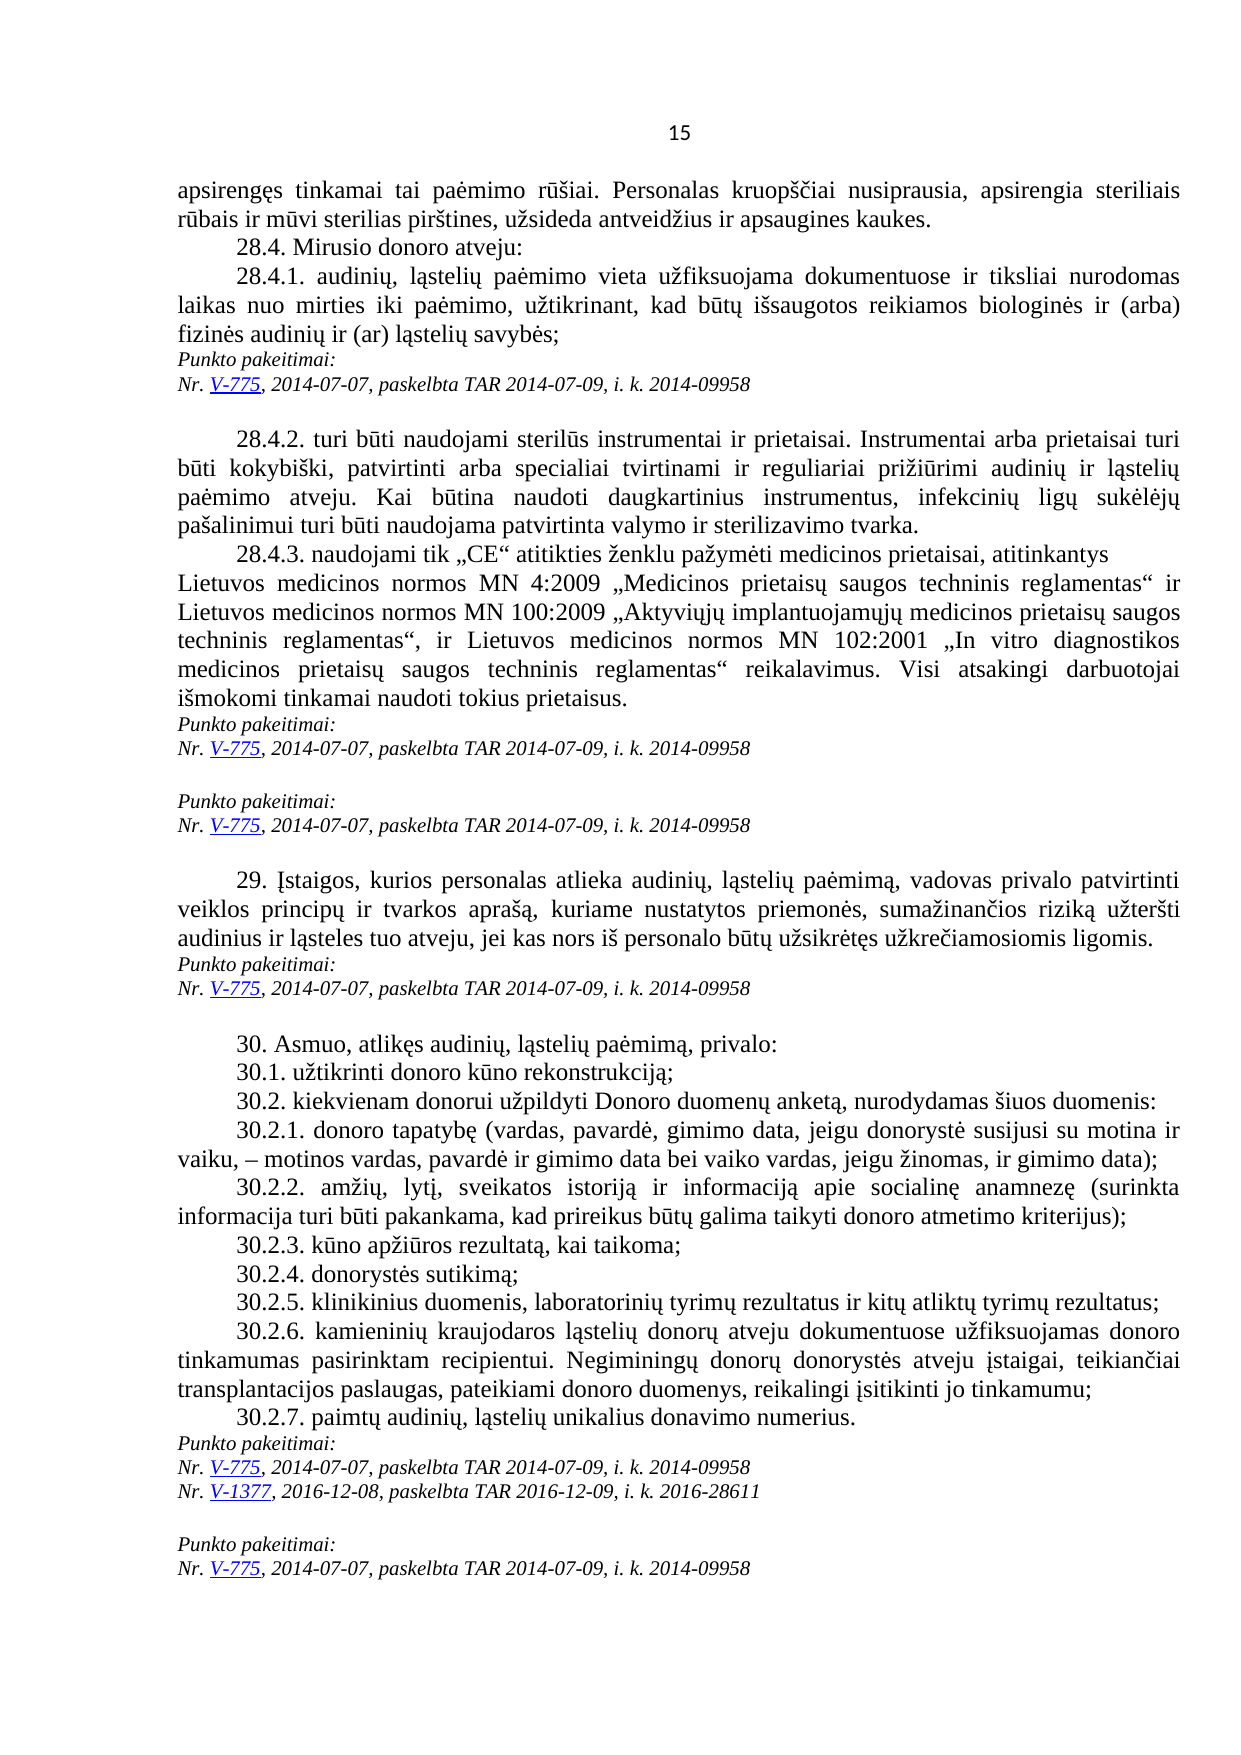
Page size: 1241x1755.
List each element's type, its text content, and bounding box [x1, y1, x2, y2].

text 30. Asmuo, atlikęs audinių, ląstelių paėmimą, privalo: [177, 1029, 1181, 1057]
text apsirengęs tinkamai tai paėmimo rūšiai. Personalas kruopščiai nusiprausia, apsirengia steriliais rūbais ir mūvi sterilias pirštines, užsideda antveidžius ir apsaugines kaukes. [177, 175, 1181, 232]
text 30.2.1. donoro tapatybę (vardas, pavardė, gimimo data, jeigu donorystė susijusi su motina ir vaiku, – motinos vardas, pavardė ir gimimo data bei vaiko vardas, jeigu žinomas, ir gimimo data); [177, 1115, 1181, 1172]
text 30.2.2. amžių, lytį, sveikatos istoriją ir informaciją apie socialinę anamnezę (surinkta informacija turi būti pakankama, kad prireikus būtų galima taikyti donoro atmetimo kriterijus); [177, 1172, 1181, 1230]
text Punkto pakeitimai: [177, 952, 1181, 976]
text Nr. V-775, 2014-07-07, paskelbta TAR 2014-07-09, i. k. 2014-09958 [177, 371, 1181, 396]
text Nr. V-1377, 2016-12-08, paskelbta TAR 2016-12-09, i. k. 2016-28611 [177, 1479, 1181, 1503]
text Punkto pakeitimai: [177, 789, 1181, 813]
text 30.2. kiekvienam donorui užpildyti Donoro duomenų anketą, nurodydamas šiuos duomenis: [177, 1086, 1181, 1115]
text 28.4. Mirusio donoro atveju: [177, 232, 1181, 261]
text 28.4.2. turi būti naudojami sterilūs instrumentai ir prietaisai. Instrumentai arba prietaisai turi būti kokybiški, patvirtinti arba specialiai tvirtinami ir reguliariai prižiūrimi audinių ir ląstelių paėmimo atveju. Kai būtina naudoti daugkartinius instrumentus, infekcinių ligų sukėlėjų pašalinimui turi būti naudojama patvirtinta valymo ir sterilizavimo tvarka. [177, 424, 1181, 539]
text Nr. V-775, 2014-07-07, paskelbta TAR 2014-07-09, i. k. 2014-09958 [177, 976, 1181, 1000]
text 30.2.5. klinikinius duomenis, laboratorinių tyrimų rezultatus ir kitų atliktų tyrimų rezultatus; [177, 1287, 1181, 1316]
text 29. Įstaigos, kurios personalas atlieka audinių, ląstelių paėmimą, vadovas privalo patvirtinti veiklos principų ir tvarkos aprašą, kuriame nustatytos priemonės, sumažinančios riziką užteršti audinius ir ląsteles tuo atveju, jei kas nors iš personalo būtų užsikrėtęs užkrečiamosiomis ligomis. [177, 866, 1181, 952]
text 30.1. užtikrinti donoro kūno rekonstrukciją; [177, 1057, 1181, 1086]
text Nr. V-775, 2014-07-07, paskelbta TAR 2014-07-09, i. k. 2014-09958 [177, 736, 1181, 760]
text Punkto pakeitimai: [177, 347, 1181, 371]
text Nr. V-775, 2014-07-07, paskelbta TAR 2014-07-09, i. k. 2014-09958 [177, 1455, 1181, 1479]
text Lietuvos medicinos normos MN 4:2009 „Medicinos prietaisų saugos techninis reglamentas“ ir Lietuvos medicinos normos MN 100:2009 „Aktyviųjų implantuojamųjų medicinos prietaisų saugos techninis reglamentas“, ir Lietuvos medicinos normos MN 102:2001 „In vitro diagnostikos medicinos prietaisų saugos techninis reglamentas“ reikalavimus. Visi atsakingi darbuotojai išmokomi tinkamai naudoti tokius prietaisus. [177, 568, 1181, 712]
text Punkto pakeitimai: [177, 712, 1181, 736]
text 28.4.3. naudojami tik „CE“ atitikties ženklu pažymėti medicinos prietaisai, atitinkantys [177, 539, 1181, 568]
text 30.2.7. paimtų audinių, ląstelių unikalius donavimo numerius. [236, 1402, 1181, 1431]
text Nr. V-775, 2014-07-07, paskelbta TAR 2014-07-09, i. k. 2014-09958 [177, 813, 1181, 837]
text 30.2.6. kamieninių kraujodaros ląstelių donorų atveju dokumentuose užfiksuojamas donoro tinkamumas pasirinktam recipientui. Negiminingų donorų donorystės atveju įstaigai, teikiančiai transplantacijos paslaugas, pateikiami donoro duomenys, reikalingi įsitikinti jo tinkamumu; [177, 1316, 1181, 1402]
text 30.2.4. donorystės sutikimą; [177, 1259, 1181, 1287]
text 28.4.1. audinių, ląstelių paėmimo vieta užfiksuojama dokumentuose ir tiksliai nurodomas laikas nuo mirties iki paėmimo, užtikrinant, kad būtų išsaugotos reikiamos biologinės ir (arba) fizinės audinių ir (ar) ląstelių savybės; [177, 261, 1181, 347]
text Punkto pakeitimai: [177, 1431, 1181, 1455]
text Nr. V-775, 2014-07-07, paskelbta TAR 2014-07-09, i. k. 2014-09958 [177, 1556, 1181, 1580]
text 30.2.3. kūno apžiūros rezultatą, kai taikoma; [177, 1230, 1181, 1259]
text Punkto pakeitimai: [177, 1532, 1181, 1556]
